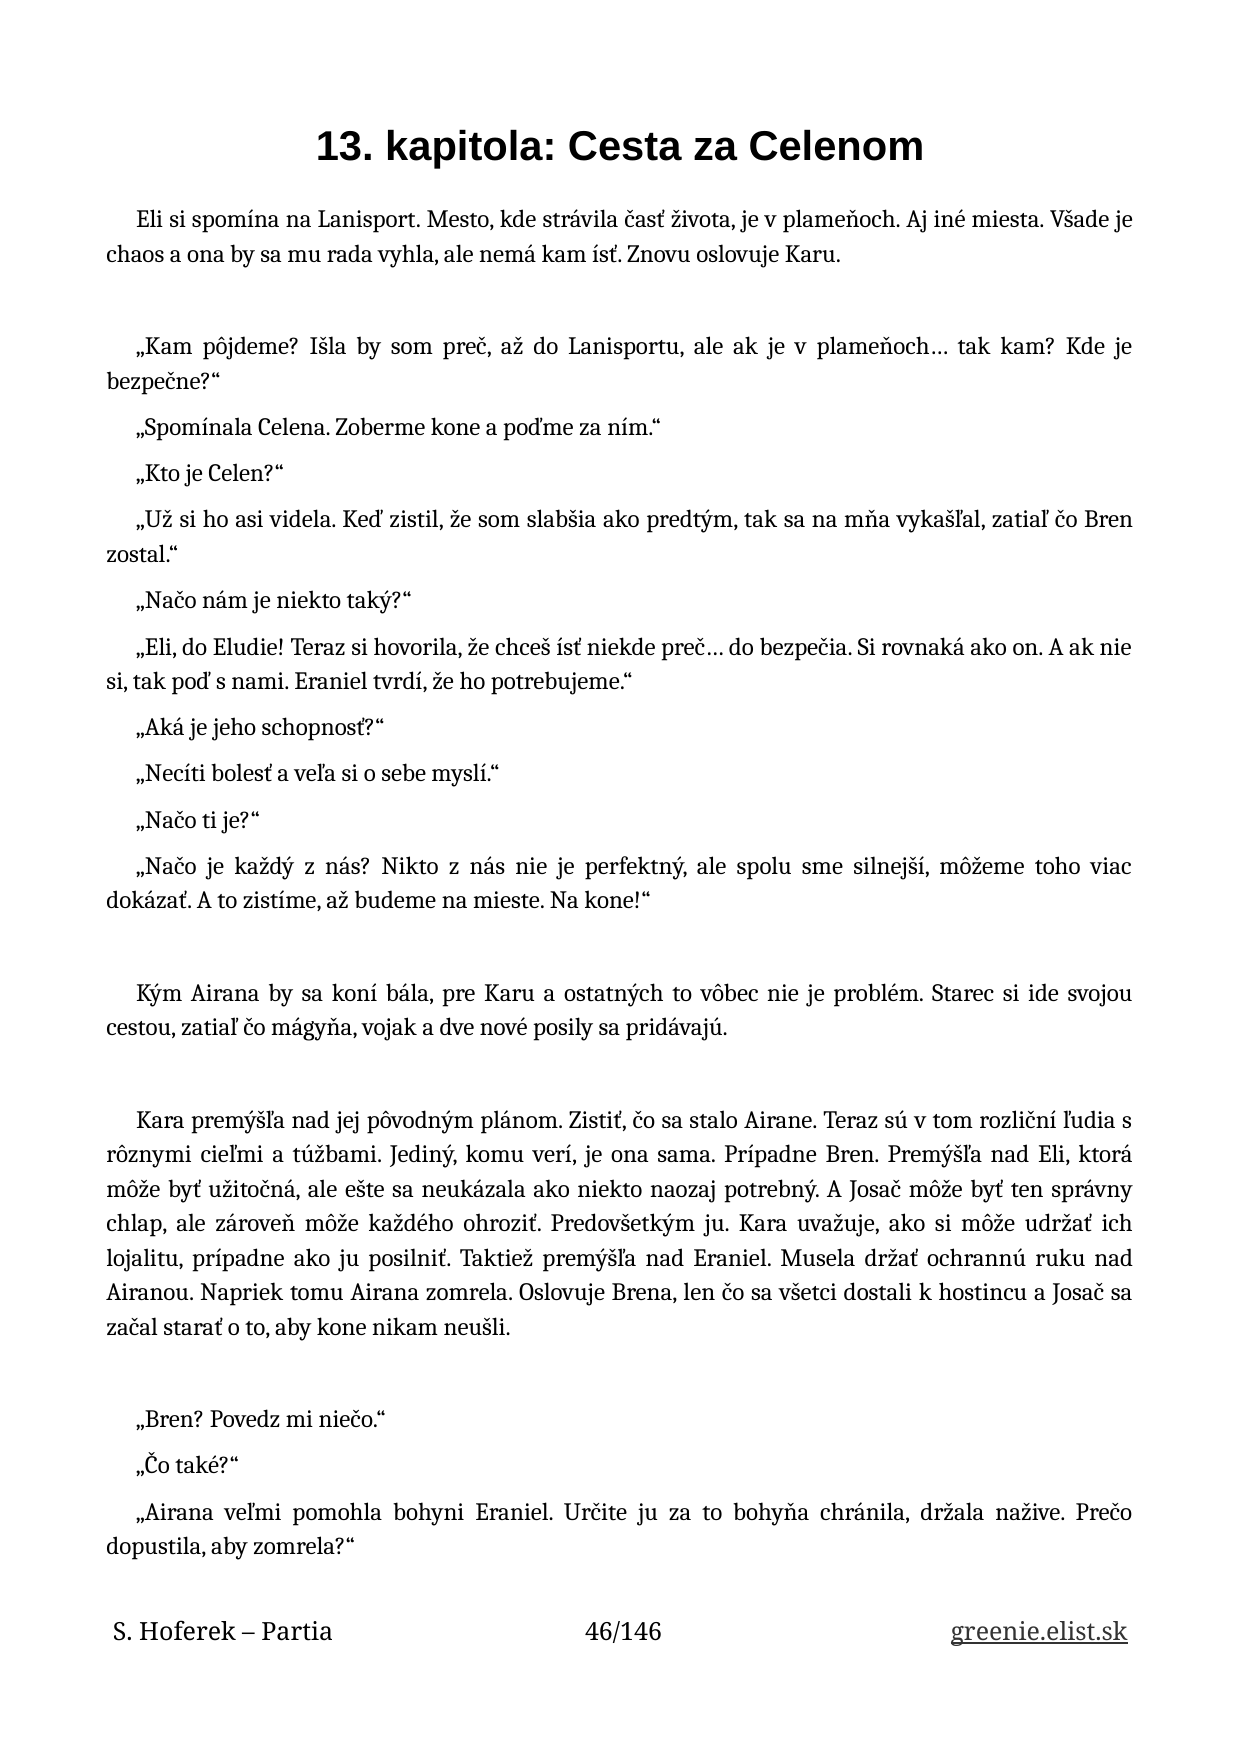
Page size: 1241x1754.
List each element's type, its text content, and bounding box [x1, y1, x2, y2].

text „Čo také?“ [106, 1451, 1134, 1480]
text „Načo je každý z nás? Nikto z nás nie je perfektný, ale spolu sme silnejší, môžeme toho viac dokázať. A to zistíme, až budeme na mieste. Na kone!“ [106, 852, 1134, 915]
text Eli si spomína na Lanisport. Mesto, kde strávila časť života, je v plameňoch. Aj iné miesta. Všade je chaos a ona by sa mu rada vyhla, ale nemá kam ísť. Znovu oslovuje Karu. [106, 205, 1134, 268]
text „Už si ho asi videla. Keď zistil, že som slabšia ako predtým, tak sa na mňa vykašľal, zatiaľ čo Bren zostal.“ [106, 505, 1134, 569]
text „Načo nám je niekto taký?“ [106, 586, 1134, 615]
text „Aká je jeho schopnosť?“ [106, 713, 1134, 742]
text „Bren? Povedz mi niečo.“ [106, 1405, 1134, 1434]
text Kara premýšľa nad jej pôvodným plánom. Zistiť, čo sa stalo Airane. Teraz sú v tom rozliční ľudia s rôznymi cieľmi a túžbami. Jediný, komu verí, je ona sama. Prípadne Bren. Premýšľa nad Eli, ktorá môže byť užitočná, ale ešte sa neukázala ako niekto naozaj potrebný. A Josač môže byť ten správny chlap, ale zároveň môže každého ohroziť. Predovšetkým ju. Kara uvažuje, ako si môže udržať ich lojalitu, prípadne ako ju posilniť. Taktiež premýšľa nad Eraniel. Musela držať ochrannú ruku nad Airanou. Napriek tomu Airana zomrela. Oslovuje Brena, len čo sa všetci dostali k hostincu a Josač sa začal starať o to, aby kone nikam neušli. [106, 1106, 1134, 1341]
text „Spomínala Celena. Zoberme kone a poďme za ním.“ [106, 413, 1134, 442]
subtitle 13. kapitola: Cesta za Celenom [106, 121, 1134, 169]
text „Necíti bolesť a veľa si o sebe myslí.“ [106, 759, 1134, 788]
text „Kam pôjdeme? Išla by som preč, až do Lanisportu, ale ak je v plameňoch… tak kam? Kde je bezpečne?“ [106, 332, 1134, 395]
text „Načo ti je?“ [106, 806, 1134, 834]
text Kým Airana by sa koní bála, pre Karu a ostatných to vôbec nie je problém. Starec si ide svojou cestou, zatiaľ čo mágyňa, vojak a dve nové posily sa pridávajú. [106, 979, 1134, 1042]
text „Kto je Celen?“ [106, 459, 1134, 488]
text „Airana veľmi pomohla bohyni Eraniel. Určite ju za to bohyňa chránila, držala nažive. Prečo dopustila, aby zomrela?“ [106, 1498, 1134, 1561]
text „Eli, do Eludie! Teraz si hovorila, že chceš ísť niekde preč… do bezpečia. Si rovnaká ako on. A ak nie si, tak poď s nami. Eraniel tvrdí, že ho potrebujeme.“ [106, 632, 1134, 696]
